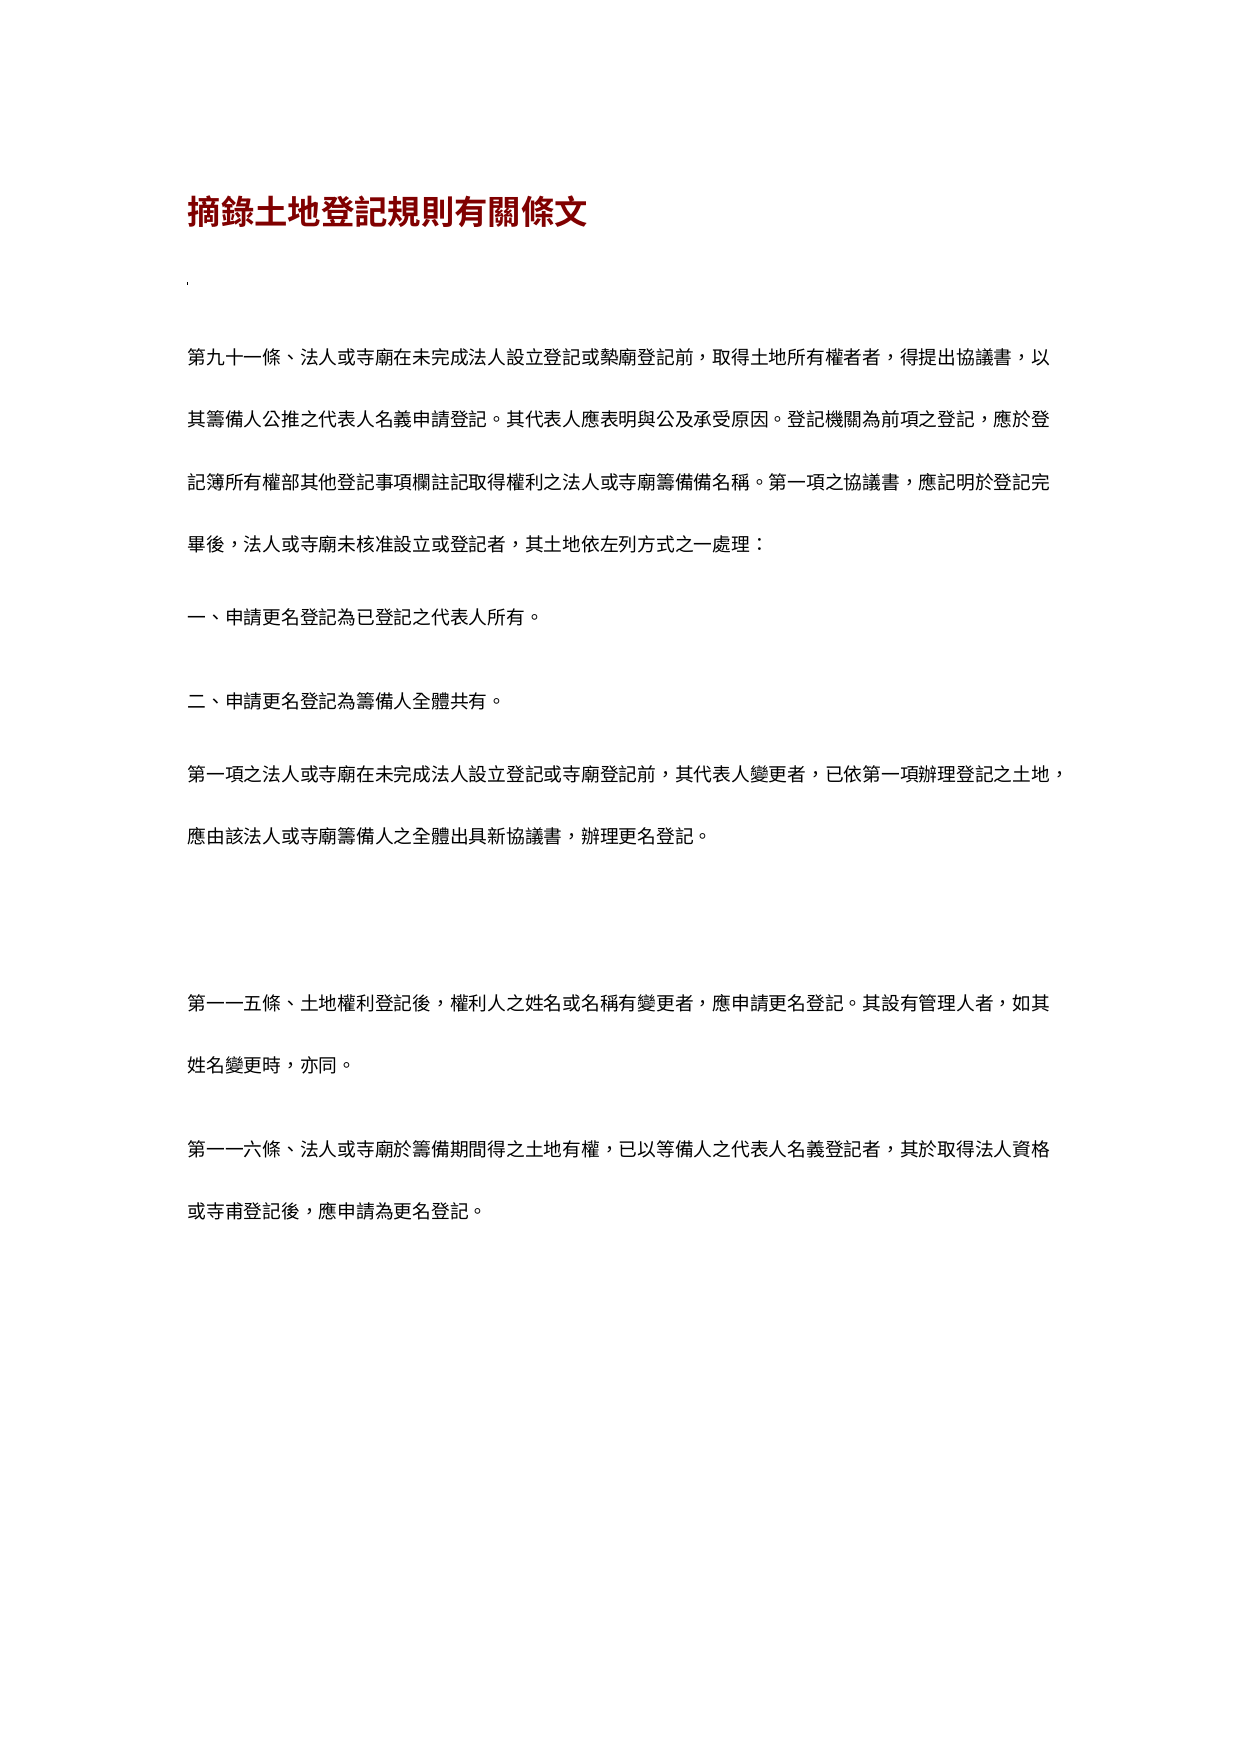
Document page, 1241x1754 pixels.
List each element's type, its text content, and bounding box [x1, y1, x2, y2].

text 第九十一條、法人或寺廟在未完成法人設立登記或槷廟登記前，取得土地所有權者者，得提出協議書，以其籌備人公推之代表人名義申請登記。其代表人應表明與公及承受原因。登記機關為前項之登記，應於登記簿所有權部其他登記事項欄註記取得權利之法人或寺廟籌備備名稱。第一項之協議書，應記明於登記完畢後，法人或寺廟未核准設立或登記者，其土地依左列方式之一處理： [187, 314, 1053, 564]
text 二、申請更名登記為籌備人全體共有。 [187, 658, 1053, 721]
text 第一項之法人或寺廟在未完成法人設立登記或寺廟登記前，其代表人變更者，已依第一項辦理登記之土地，應由該法人或寺廟籌備人之全體出具新協議書，辦理更名登記。 [187, 731, 1053, 856]
text 一、申請更名登記為已登記之代表人所有。 [187, 575, 1053, 637]
text 摘錄土地登記規則有關條文 [187, 169, 1053, 231]
text 第一一六條、法人或寺廟於籌備期間得之土地有權，已以等備人之代表人名義登記者，其於取得法人資格或寺甫登記後，應申請為更名登記。 [187, 1106, 1053, 1231]
text 第一一五條、土地權利登記後，權利人之姓名或名稱有變更者，應申請更名登記。其設有管理人者，如其姓名變更時，亦同。 [187, 960, 1053, 1085]
